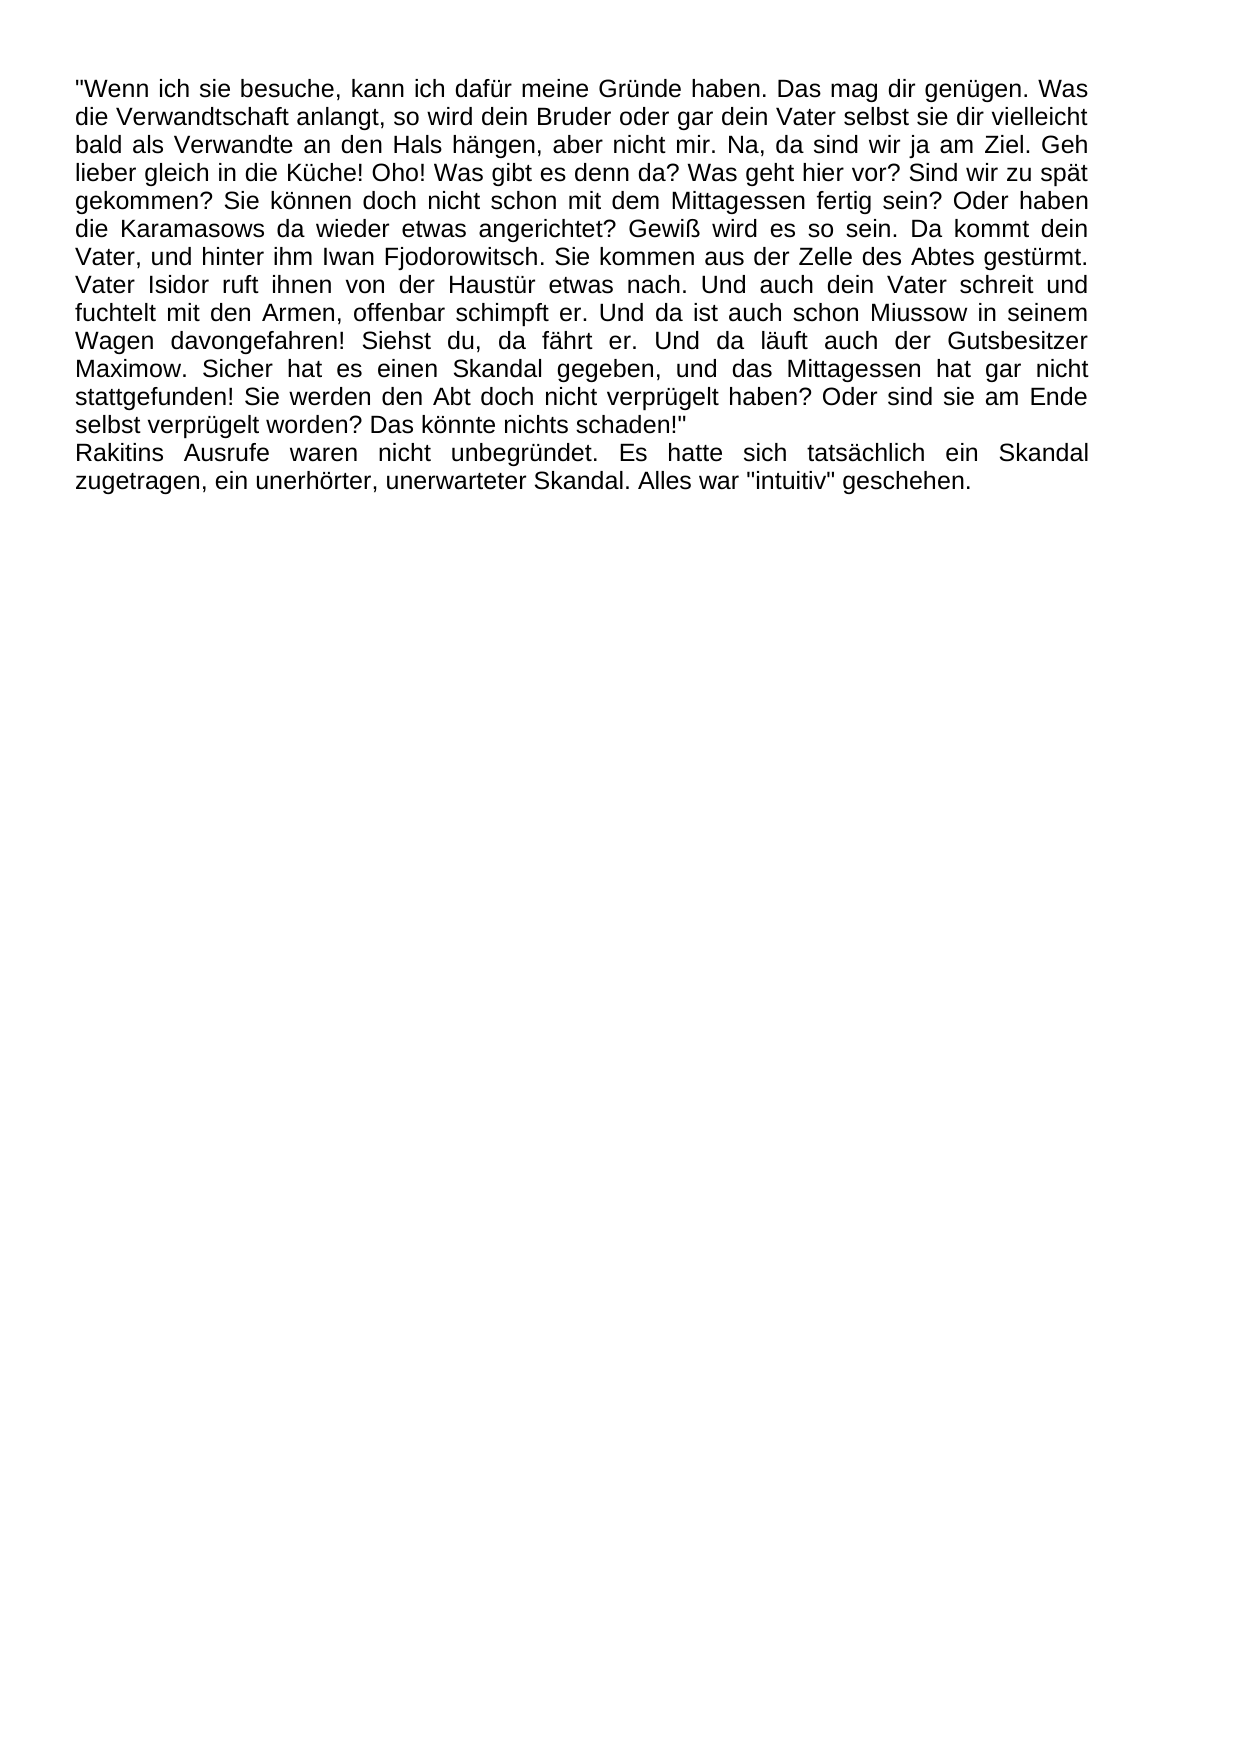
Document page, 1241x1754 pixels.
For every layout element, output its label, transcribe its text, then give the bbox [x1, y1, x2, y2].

text "Wenn ich sie besuche, kann ich dafür meine Gründe haben. Das mag dir genügen. Was die Verwandtschaft anlangt, so wird dein Bruder oder gar dein Vater selbst sie dir vielleicht bald als Verwandte an den Hals hängen, aber nicht mir. Na, da sind wir ja am Ziel. Geh lieber gleich in die Küche! Oho! Was gibt es denn da? Was geht hier vor? Sind wir zu spät gekommen? Sie können doch nicht schon mit dem Mittagessen fertig sein? Oder haben die Karamasows da wieder etwas angerichtet? Gewiß wird es so sein. Da kommt dein Vater, und hinter ihm Iwan Fjodorowitsch. Sie kommen aus der Zelle des Abtes gestürmt. Vater Isidor ruft ihnen von der Haustür etwas nach. Und auch dein Vater schreit und fuchtelt mit den Armen, offenbar schimpft er. Und da ist auch schon Miussow in seinem Wagen davongefahren! Siehst du, da fährt er. Und da läuft auch der Gutsbesitzer Maximow. Sicher hat es einen Skandal gegeben, und das Mittagessen hat gar nicht stattgefunden! Sie werden den Abt doch nicht verprügelt haben? Oder sind sie am Ende selbst verprügelt worden? Das könnte nichts schaden!" [75, 75, 1091, 439]
text Rakitins Ausrufe waren nicht unbegründet. Es hatte sich tatsächlich ein Skandal zugetragen, ein unerhörter, unerwarteter Skandal. Alles war "intuitiv" geschehen. [75, 439, 1091, 495]
